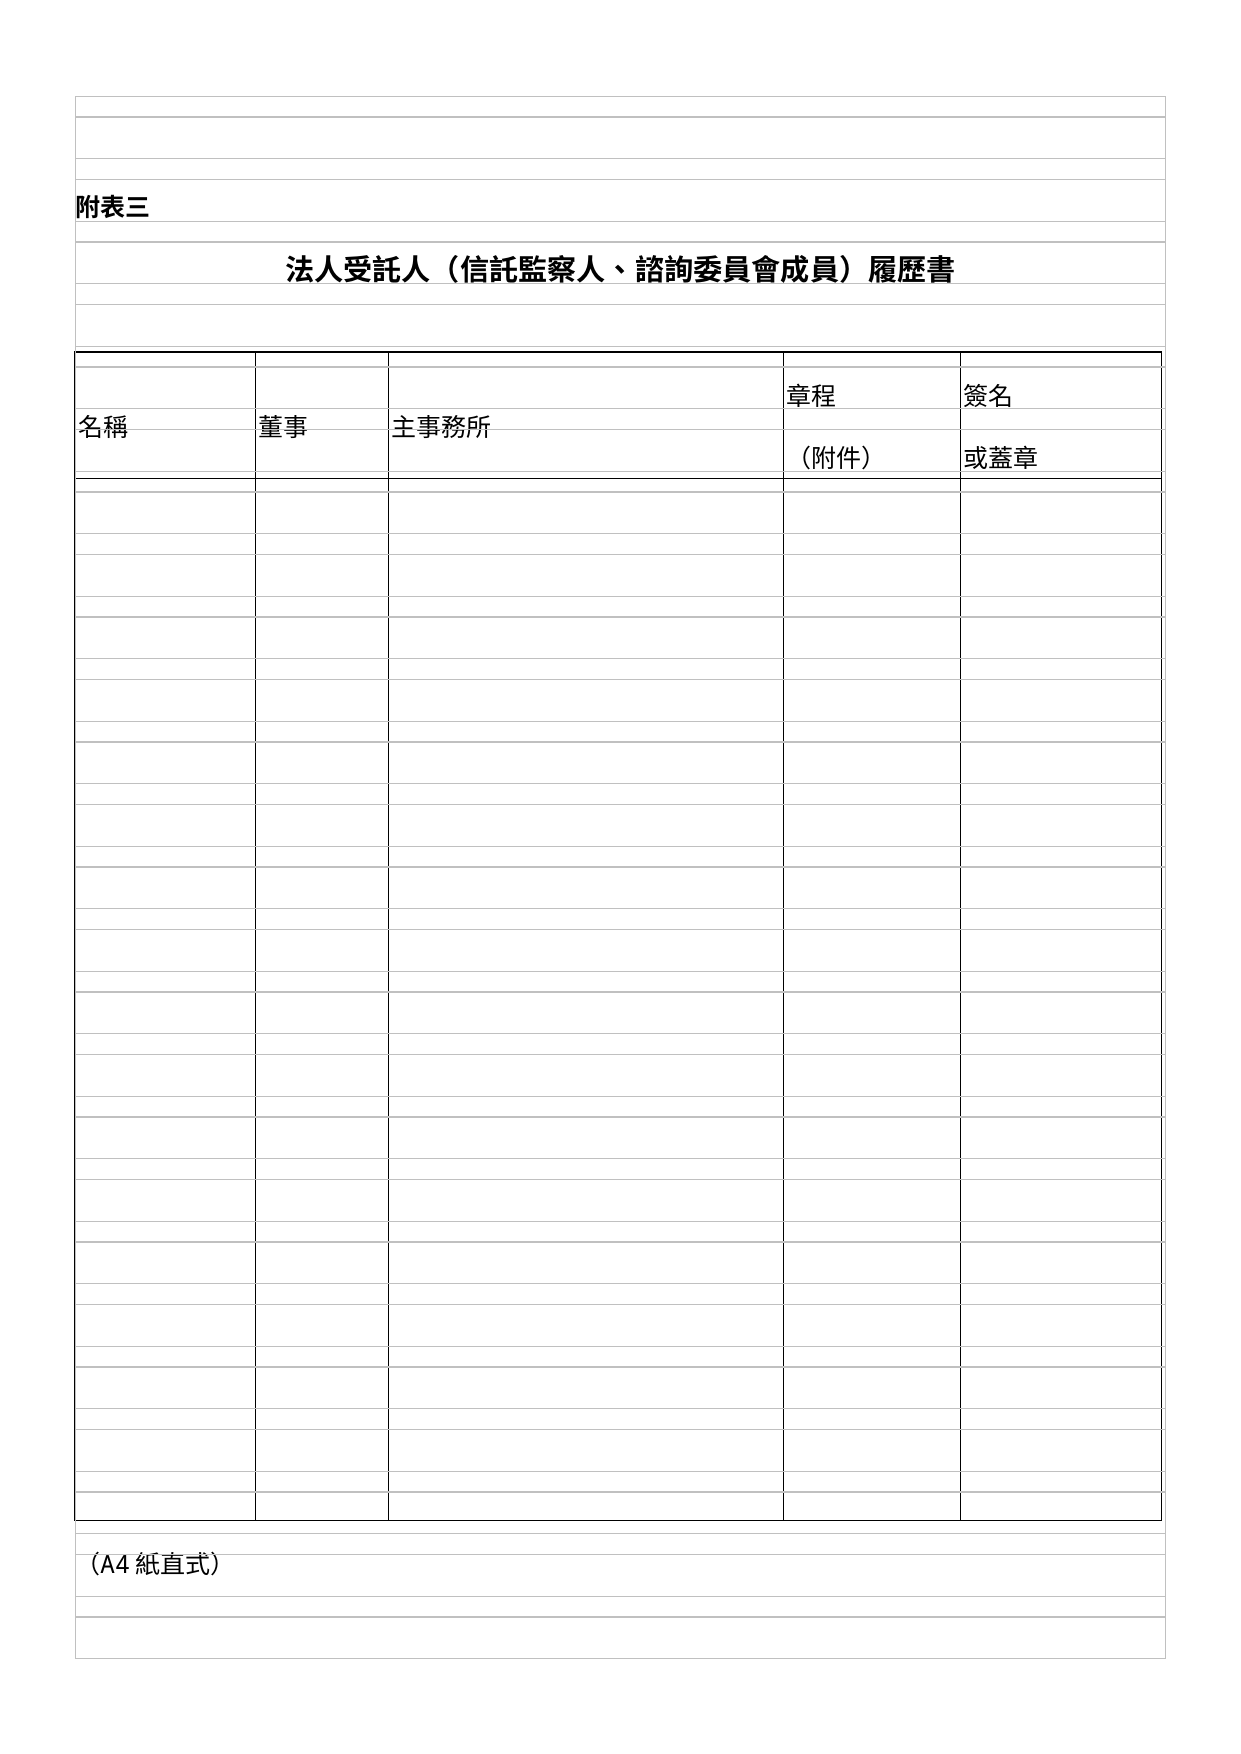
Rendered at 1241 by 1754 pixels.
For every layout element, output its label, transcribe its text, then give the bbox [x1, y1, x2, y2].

table_cell [389, 680, 783, 721]
text 附表三 [76, 180, 1165, 221]
table_cell [76, 1493, 255, 1520]
table_cell [76, 680, 255, 721]
table_cell [389, 972, 783, 991]
table_cell [256, 993, 388, 1033]
table_cell [76, 1305, 255, 1346]
table_cell [76, 1409, 255, 1429]
table_cell [389, 784, 783, 804]
table_cell [76, 597, 255, 616]
table_cell [784, 680, 960, 721]
table_cell [784, 784, 960, 804]
table_cell [784, 722, 960, 741]
table_cell [76, 555, 255, 596]
table_cell [76, 1159, 255, 1179]
table_cell [256, 680, 388, 721]
table_cell [961, 1222, 1161, 1241]
table_cell [961, 1284, 1161, 1304]
table_cell [256, 1034, 388, 1054]
table_cell [389, 555, 783, 596]
table_cell [256, 1430, 388, 1471]
table_cell [76, 972, 255, 991]
table_cell [784, 1034, 960, 1054]
table_cell [256, 1368, 388, 1408]
table_cell [961, 479, 1161, 491]
table_cell [784, 1055, 960, 1096]
table_cell [784, 1430, 960, 1471]
table_cell [784, 1118, 960, 1158]
table_cell [961, 618, 1161, 658]
table_cell [256, 868, 388, 908]
table_cell [961, 555, 1161, 596]
table_cell [76, 909, 255, 929]
table_cell [389, 1118, 783, 1158]
table_cell [961, 1430, 1161, 1471]
text （A4紙直式） [76, 1555, 1165, 1584]
table_cell [961, 493, 1161, 533]
table_cell [784, 909, 960, 929]
table_cell [961, 1034, 1161, 1054]
table_header 主事務所 [389, 409, 783, 429]
text [76, 1534, 1165, 1554]
table_header 名稱 [76, 368, 255, 408]
table_cell [256, 722, 388, 741]
table_cell [256, 909, 388, 929]
table_header 章程 [784, 368, 960, 408]
table_cell [76, 1118, 255, 1158]
table_header 名稱 [76, 472, 255, 477]
table_cell [256, 805, 388, 846]
table_header 名稱 [76, 353, 255, 366]
table_cell [784, 1097, 960, 1116]
table_header [961, 472, 1161, 477]
table_cell [256, 972, 388, 991]
table_cell [256, 1243, 388, 1283]
table_cell [256, 1222, 388, 1241]
table_cell [784, 1472, 960, 1491]
table_cell [256, 1472, 388, 1491]
table_cell [76, 993, 255, 1033]
table_cell [961, 784, 1161, 804]
table_cell [784, 1180, 960, 1221]
table_cell [389, 1368, 783, 1408]
table_cell [76, 868, 255, 908]
table_cell [256, 1097, 388, 1116]
table_cell [256, 1159, 388, 1179]
text 法人受託人（信託監察人、諮詢委員會成員）履歷書 [76, 243, 1165, 283]
table_cell [256, 784, 388, 804]
table_header （附件） [784, 430, 960, 471]
table_cell [256, 743, 388, 783]
table_header 董事 [256, 409, 388, 429]
table_cell [256, 1284, 388, 1304]
table_cell [76, 1347, 255, 1366]
table_cell [961, 1347, 1161, 1366]
table_cell [961, 868, 1161, 908]
table_cell [76, 1180, 255, 1221]
table_cell [76, 493, 255, 533]
table_cell [961, 930, 1161, 971]
table_header 名稱 [88, 430, 98, 435]
table_cell [784, 555, 960, 596]
table_cell [389, 534, 783, 554]
table_cell [784, 1305, 960, 1346]
table_cell [76, 722, 255, 741]
table_header 主事務所 [389, 368, 783, 408]
table_cell [389, 1347, 783, 1366]
table_cell [784, 1493, 960, 1520]
table_cell [76, 1430, 255, 1471]
table_cell [784, 805, 960, 846]
table_cell [76, 1472, 255, 1491]
table_cell [961, 1368, 1161, 1408]
table_cell [256, 1305, 388, 1346]
table_cell [389, 493, 783, 533]
table_cell [256, 1493, 388, 1520]
table_cell [784, 1284, 960, 1304]
table_cell [961, 1118, 1161, 1158]
table_cell [961, 722, 1161, 741]
table_cell [256, 847, 388, 866]
table_cell [784, 1243, 960, 1283]
table_cell [389, 1097, 783, 1116]
table_cell [784, 930, 960, 971]
table_cell [76, 534, 255, 554]
table_header 主事務所 [389, 353, 783, 366]
table_cell [389, 1409, 783, 1429]
table_cell [389, 479, 783, 491]
table_cell [784, 493, 960, 533]
table_cell [961, 1472, 1161, 1491]
table_header [784, 409, 960, 429]
table_cell [961, 847, 1161, 866]
table_cell [784, 618, 960, 658]
table_cell [961, 1097, 1161, 1116]
table_cell [256, 1055, 388, 1096]
table_header 董事 [256, 368, 388, 408]
table_cell [76, 1284, 255, 1304]
table_cell [784, 1222, 960, 1241]
table_cell [76, 1368, 255, 1408]
table_cell [76, 1243, 255, 1283]
table_cell [961, 972, 1161, 991]
table_cell [389, 868, 783, 908]
table_cell [389, 930, 783, 971]
table_cell [961, 1493, 1161, 1520]
table_cell [256, 930, 388, 971]
table_header 主事務所 [389, 430, 783, 471]
table_cell [389, 1430, 783, 1471]
table_cell [961, 909, 1161, 929]
table_cell [389, 1034, 783, 1054]
table_cell [961, 1243, 1161, 1283]
table_cell [256, 1180, 388, 1221]
table_header [784, 472, 960, 477]
table_header [784, 353, 960, 366]
table_cell [784, 847, 960, 866]
table_cell [784, 659, 960, 679]
table_cell [256, 555, 388, 596]
table_cell [389, 597, 783, 616]
table_cell [76, 1034, 255, 1054]
table_cell [784, 993, 960, 1033]
table_cell [389, 805, 783, 846]
table_cell [389, 722, 783, 741]
table_cell [784, 479, 960, 491]
table_cell [389, 618, 783, 658]
table_cell [76, 805, 255, 846]
text [76, 164, 1165, 179]
table_cell [389, 909, 783, 929]
table_cell [389, 1305, 783, 1346]
table_cell [961, 1305, 1161, 1346]
table_header 簽名 [961, 368, 1161, 408]
table_cell [784, 1159, 960, 1179]
table_header [961, 353, 1161, 366]
table_cell [76, 659, 255, 679]
table_cell [76, 1097, 255, 1116]
table_cell [76, 743, 255, 783]
table_cell [389, 1284, 783, 1304]
table_cell [76, 847, 255, 866]
table_cell [961, 680, 1161, 721]
table_cell [389, 1222, 783, 1241]
table_cell [256, 659, 388, 679]
table_cell [784, 743, 960, 783]
table_cell [961, 1159, 1161, 1179]
table_cell [389, 1180, 783, 1221]
table_cell [784, 1347, 960, 1366]
table_cell [256, 618, 388, 658]
table_cell [961, 659, 1161, 679]
table_cell [389, 993, 783, 1033]
table_cell [784, 597, 960, 616]
table_cell [961, 1180, 1161, 1221]
table_cell [784, 1368, 960, 1408]
table_cell [784, 972, 960, 991]
table_header 名稱 [76, 430, 255, 471]
text [76, 226, 1165, 241]
table_header 董事 [256, 353, 388, 366]
table_cell [76, 479, 255, 491]
table_cell [961, 597, 1161, 616]
table_header 或蓋章 [961, 430, 1161, 471]
table_cell [76, 1055, 255, 1096]
table_cell [256, 534, 388, 554]
table_cell [76, 784, 255, 804]
table_cell [256, 493, 388, 533]
text [76, 284, 1165, 289]
table_cell [961, 1055, 1161, 1096]
table_cell [389, 1472, 783, 1491]
table_cell [389, 1493, 783, 1520]
table_cell [961, 993, 1161, 1033]
table_cell [76, 618, 255, 658]
text [76, 1521, 1165, 1533]
table_cell [389, 1243, 783, 1283]
table_cell [389, 743, 783, 783]
table_header [961, 409, 1161, 429]
table_cell [256, 479, 388, 491]
table_header 董事 [256, 430, 388, 471]
table_cell [784, 868, 960, 908]
table_cell [256, 597, 388, 616]
table_cell [784, 1409, 960, 1429]
table_cell [961, 805, 1161, 846]
table_cell [389, 659, 783, 679]
table_cell [256, 1409, 388, 1429]
table_header 主事務所 [389, 472, 783, 477]
table_header 名稱 [76, 409, 255, 429]
table_cell [389, 847, 783, 866]
table_cell [76, 930, 255, 971]
table_cell [961, 743, 1161, 783]
table_cell [76, 1222, 255, 1241]
table_header 名稱 [86, 419, 94, 425]
table_cell [389, 1055, 783, 1096]
table_cell [256, 1347, 388, 1366]
table_cell [389, 1159, 783, 1179]
table_header 董事 [256, 472, 388, 477]
table_cell [961, 1409, 1161, 1429]
table_cell [784, 534, 960, 554]
text [76, 222, 1165, 226]
table_cell [256, 1118, 388, 1158]
table_cell [961, 534, 1161, 554]
